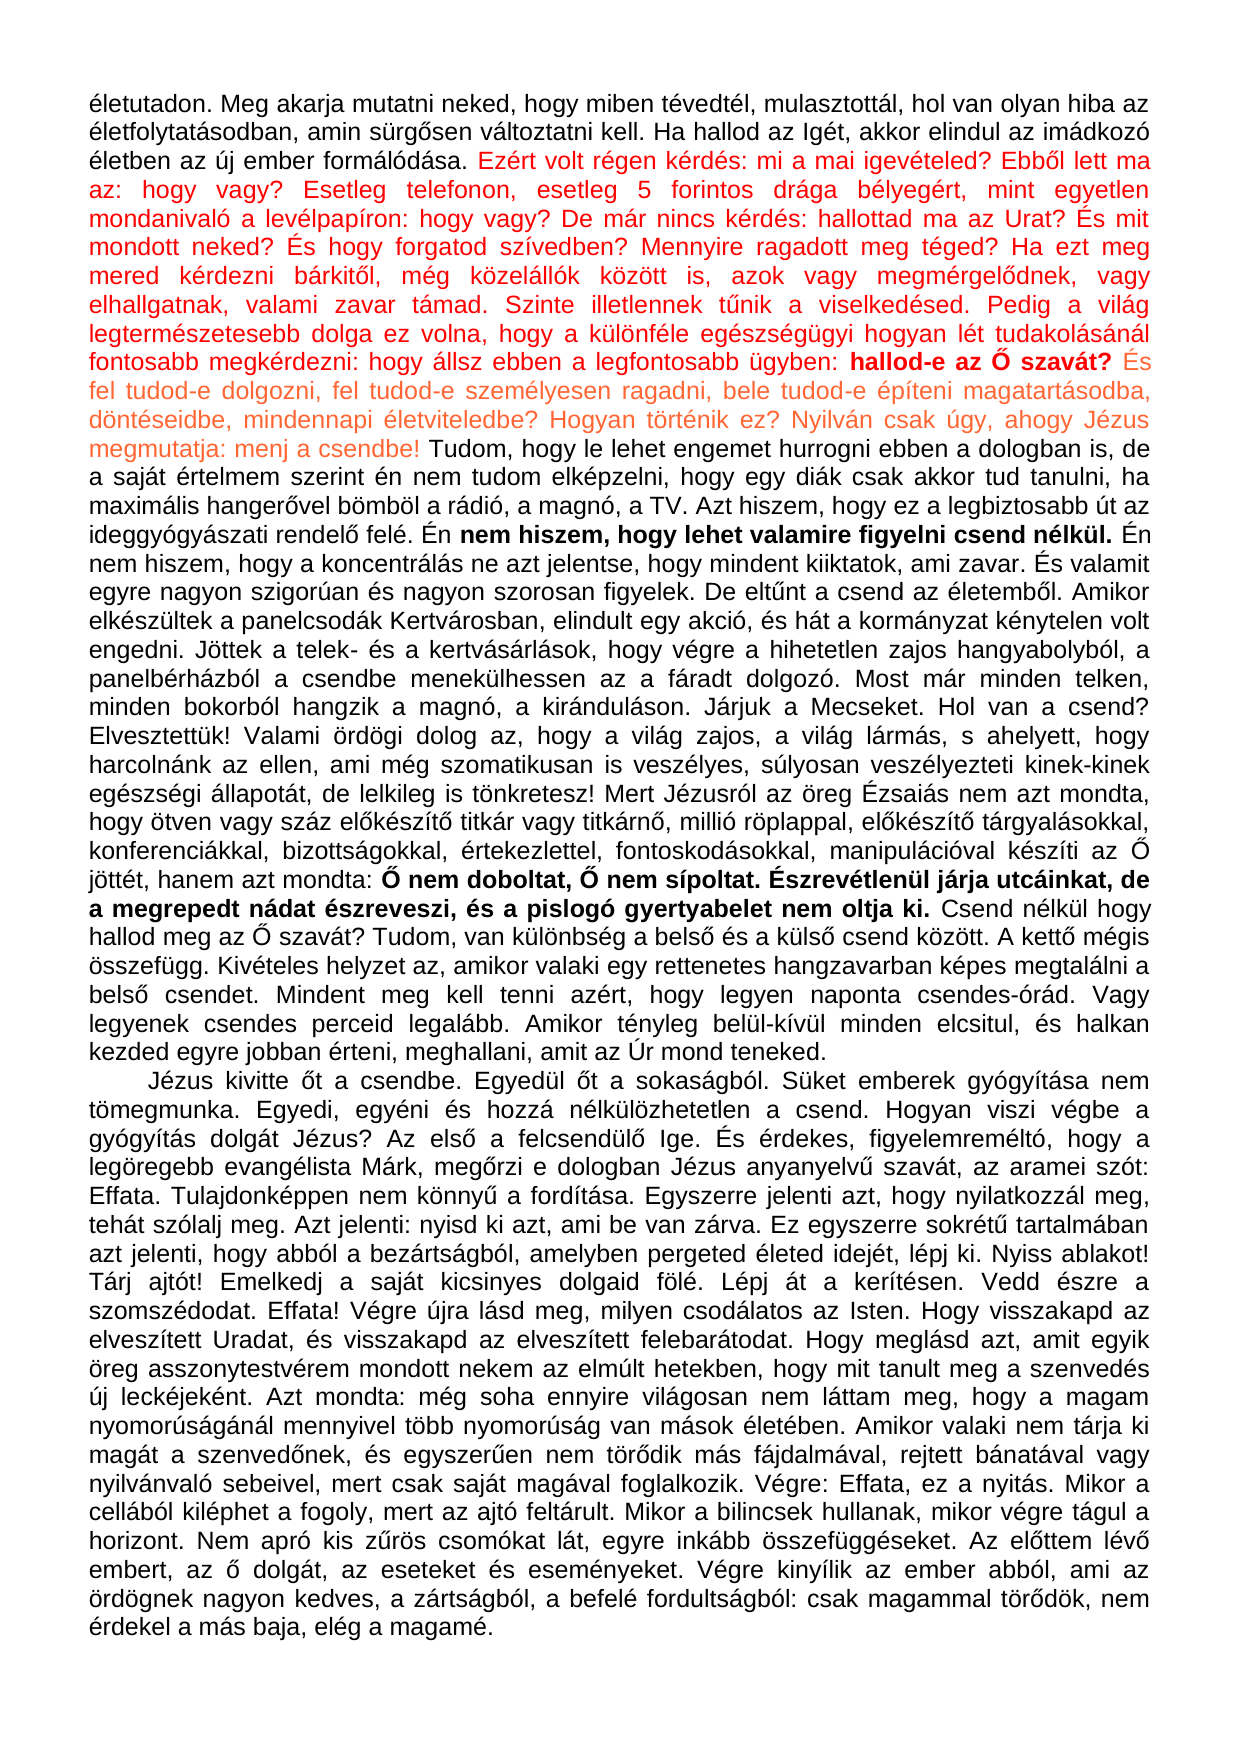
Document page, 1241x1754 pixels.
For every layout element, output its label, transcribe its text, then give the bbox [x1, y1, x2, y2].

text életutadon. Meg akarja mutatni neked, hogy miben tévedtél, mulasztottál, hol van olyan hiba az életfolytatásodban, amin sürgősen változtatni kell. Ha hallod az Igét, akkor elindul az imádkozó életben az új ember formálódása. Ezért volt régen kérdés: mi a mai igevételed? Ebből lett ma az: hogy vagy? Esetleg telefonon, esetleg 5 forintos drága bélyegért, mint egyetlen mondanivaló a levélpapíron: hogy vagy? De már nincs kérdés: hallottad ma az Urat? És mit mondott neked? És hogy forgatod szívedben? Mennyire ragadott meg téged? Ha ezt meg mered kérdezni bárkitől, még közelállók között is, azok vagy megmérgelődnek, vagy elhallgatnak, valami zavar támad. Szinte illetlennek tűnik a viselkedésed. Pedig a világ legtermészetesebb dolga ez volna, hogy a különféle egészségügyi hogyan lét tudakolásánál fontosabb megkérdezni: hogy állsz ebben a legfontosabb ügyben: hallod‑e az Ő szavát? És fel tudod‑e dolgozni, fel tudod‑e személyesen ragadni, bele tudod‑e építeni magatartásodba, döntéseidbe, mindennapi életviteledbe? Hogyan történik ez? Nyilván csak úgy, ahogy Jézus megmutatja: menj a csendbe! Tudom, hogy le lehet engemet hurrogni ebben a dologban is, de a saját értelmem szerint én nem tudom elképzelni, hogy egy diák csak akkor tud tanulni, ha maximális hangerővel bömböl a rádió, a magnó, a TV. Azt hiszem, hogy ez a legbiztosabb út az ideggyógyászati rendelő felé. Én nem hiszem, hogy lehet valamire figyelni csend nélkül. Én nem hiszem, hogy a koncentrálás ne azt jelentse, hogy mindent kiiktatok, ami zavar. És valamit egyre nagyon szigorúan és nagyon szorosan figyelek. De eltűnt a csend az életemből. Amikor elkészültek a panelcsodák Kertvárosban, elindult egy akció, és hát a kormányzat kénytelen volt engedni. Jöttek a telek‑ és a kertvásárlások, hogy végre a hihetetlen zajos hangyabolyból, a panelbérházból a csendbe menekülhessen az a fáradt dolgozó. Most már minden telken, minden bokorból hangzik a magnó, a kiránduláson. Járjuk a Mecseket. Hol van a csend? Elvesztettük! Valami ördögi dolog az, hogy a világ zajos, a világ lármás, s ahelyett, hogy harcolnánk az ellen, ami még szomatikusan is veszélyes, súlyosan veszélyezteti kinek-kinek egészségi állapotát, de lelkileg is tönkretesz! Mert Jézusról az öreg Ézsaiás nem azt mondta, hogy ötven vagy száz előkészítő titkár vagy titkárnő, millió röplappal, előkészítő tárgyalásokkal, konferenciákkal, bizottságokkal, értekezlettel, fontoskodásokkal, manipulációval készíti az Ő jöttét, hanem azt mondta: Ő nem doboltat, Ő nem sípoltat. Észrevétlenül járja utcáinkat, de a megrepedt nádat észreveszi, és a pislogó gyertyabelet nem oltja ki. Csend nélkül hogy hallod meg az Ő szavát? Tudom, van különbség a belső és a külső csend között. A kettő mégis összefügg. Kivételes helyzet az, amikor valaki egy rettenetes hangzavarban képes megtalálni a belső csendet. Mindent meg kell tenni azért, hogy legyen naponta csendes-órád. Vagy legyenek csendes perceid legalább. Amikor tényleg belül-kívül minden elcsitul, és halkan kezded egyre jobban érteni, meghallani, amit az Úr mond teneked. [88, 88, 1152, 1066]
text Jézus kivitte őt a csendbe. Egyedül őt a sokaságból. Süket emberek gyógyítása nem tömegmunka. Egyedi, egyéni és hozzá nélkülözhetetlen a csend. Hogyan viszi végbe a gyógyítás dolgát Jézus? Az első a felcsendülő Ige. És érdekes, figyelemreméltó, hogy a legöregebb evangélista Márk, megőrzi e dologban Jézus anyanyelvű szavát, az aramei szót: Effata. Tulajdonképpen nem könnyű a fordítása. Egyszerre jelenti azt, hogy nyilatkozzál meg, tehát szólalj meg. Azt jelenti: nyisd ki azt, ami be van zárva. Ez egyszerre sokrétű tartalmában azt jelenti, hogy abból a bezártságból, amelyben pergeted életed idejét, lépj ki. Nyiss ablakot! Tárj ajtót! Emelkedj a saját kicsinyes dolgaid fölé. Lépj át a kerítésen. Vedd észre a szomszédodat. Effata! Végre újra lásd meg, milyen csodálatos az Isten. Hogy visszakapd az elveszített Uradat, és visszakapd az elveszített felebarátodat. Hogy meglásd azt, amit egyik öreg asszonytestvérem mondott nekem az elmúlt hetekben, hogy mit tanult meg a szenvedés új leckéjeként. Azt mondta: még soha ennyire világosan nem láttam meg, hogy a magam nyomorúságánál mennyivel több nyomorúság van mások életében. Amikor valaki nem tárja ki magát a szenvedőnek, és egyszerűen nem törődik más fájdalmával, rejtett bánatával vagy nyilvánvaló sebeivel, mert csak saját magával foglalkozik. Végre: Effata, ez a nyitás. Mikor a cellából kiléphet a fogoly, mert az ajtó feltárult. Mikor a bilincsek hullanak, mikor végre tágul a horizont. Nem apró kis zűrös csomókat lát, egyre inkább összefüggéseket. Az előttem lévő embert, az ő dolgát, az eseteket és eseményeket. Végre kinyílik az ember abból, ami az ördögnek nagyon kedves, a zártságból, a befelé fordultságból: csak magammal törődök, nem érdekel a más baja, elég a magamé. [88, 1066, 1152, 1641]
